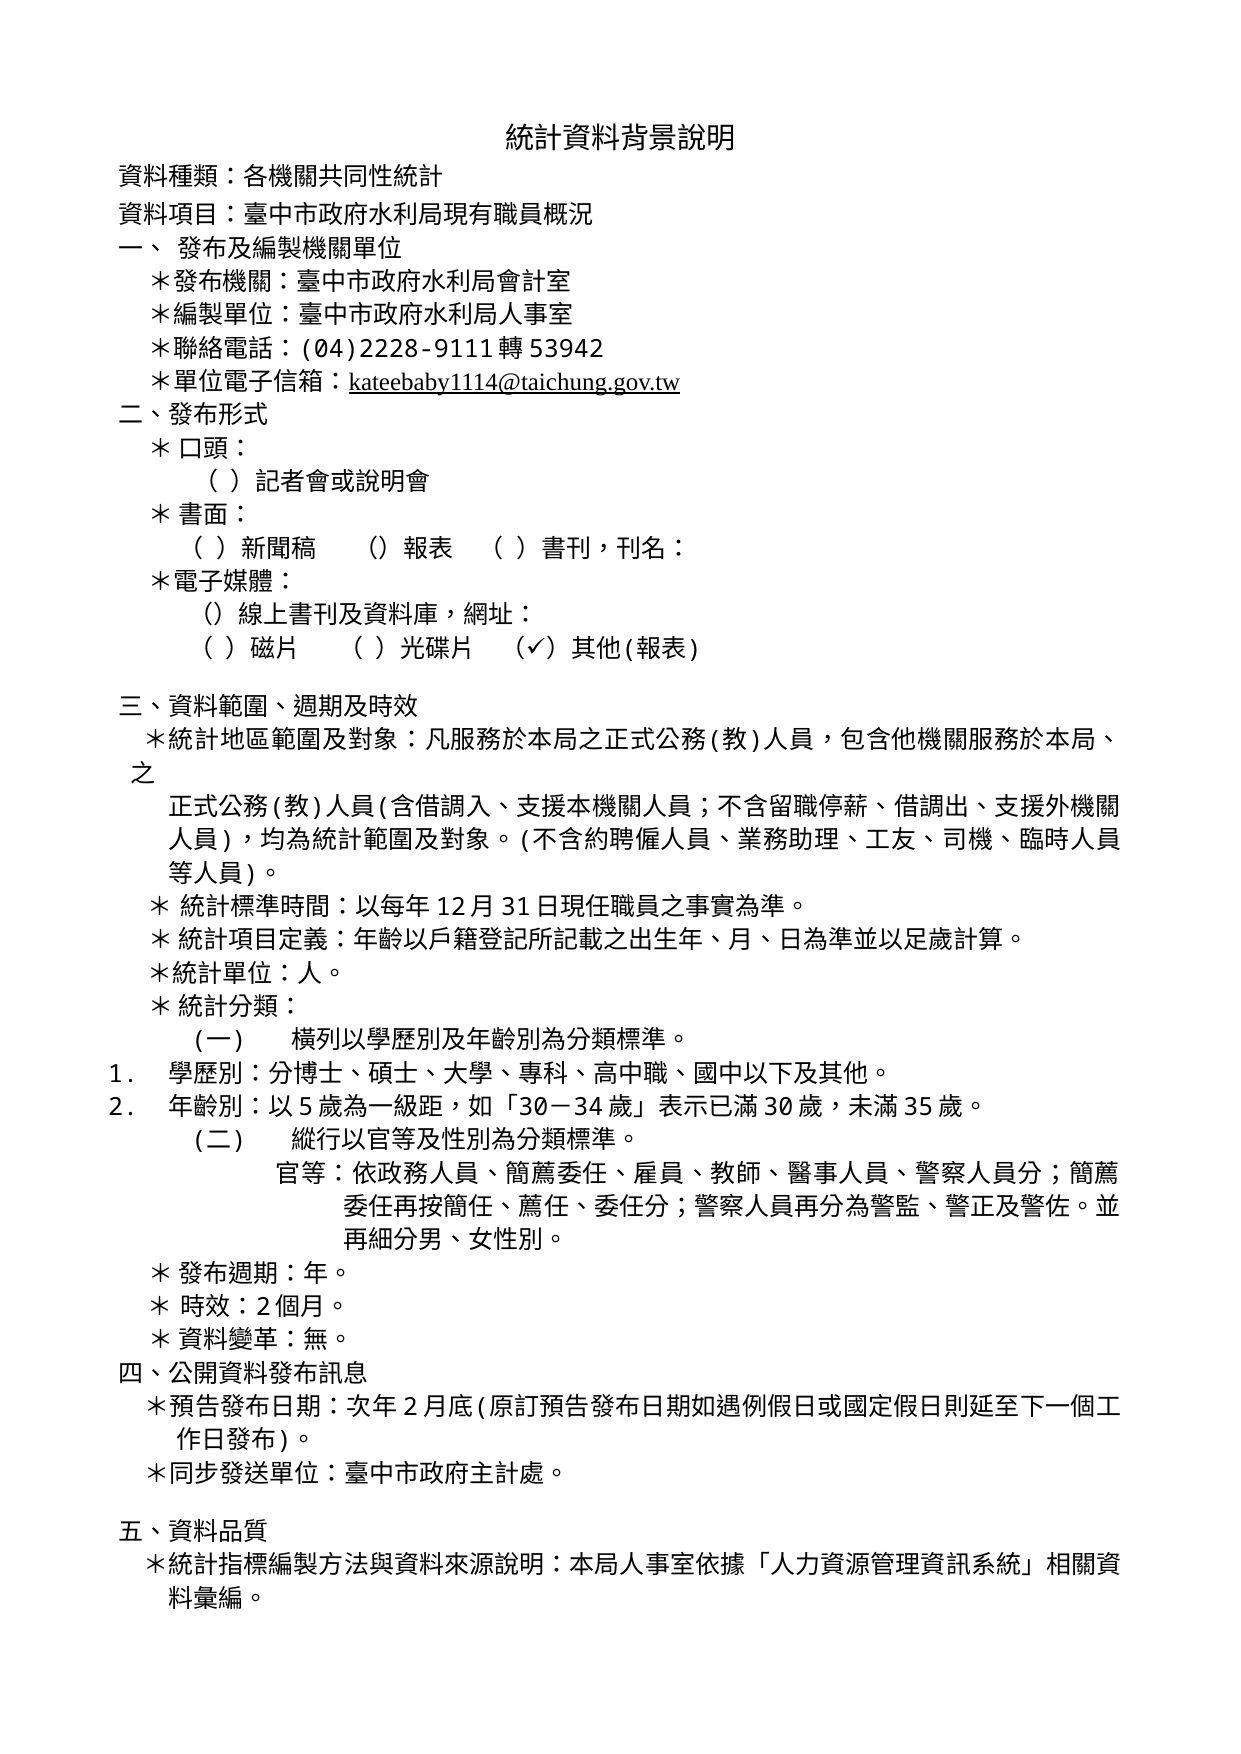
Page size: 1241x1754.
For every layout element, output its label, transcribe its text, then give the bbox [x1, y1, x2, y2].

text ＊聯絡電話：(04)2228-9111轉53942 [149, 331, 1122, 364]
text ＊ 時效：2個月。 [118, 1289, 1122, 1322]
text ＊同步發送單位：臺中市政府主計處。 [144, 1456, 1122, 1489]
text （ ）磁片 （ ）光碟片 （）其他(報表) [188, 631, 1156, 664]
text 統計資料背景說明 [118, 118, 1122, 156]
text （ ）新聞稿 （）報表 （ ）書刊，刊名： [149, 531, 1122, 564]
text 二、發布形式 [118, 397, 1122, 431]
text ＊統計指標編製方法與資料來源說明：本局人事室依據「人力資源管理資訊系統」相關資料彙編。 [143, 1547, 1122, 1614]
text 五、資料品質 [118, 1514, 1122, 1547]
list 資料變革：無。 [149, 1322, 1122, 1356]
text ＊ 統計標準時間：以每年12月31日現任職員之事實為準。 [118, 889, 1122, 922]
text ＊單位電子信箱：kateebaby1114@taichung.gov.tw [149, 364, 1122, 397]
list 發布週期：年。 [149, 1256, 1122, 1289]
list 年齡別：以5歲為一級距，如「30－34歲」表示已滿30歲，未滿35歲。 [108, 1089, 1122, 1122]
list 統計項目定義：年齡以戶籍登記所記載之出生年、月、日為準並以足歲計算。 [149, 922, 1122, 956]
list 書面： [149, 497, 1122, 531]
list 統計分類： [149, 989, 1122, 1022]
text 四、公開資料發布訊息 [118, 1356, 1122, 1389]
text 官等：依政務人員、簡薦委任、雇員、教師、醫事人員、警察人員分；簡薦委任再按簡任、薦任、委任分；警察人員再分為警監、警正及警佐。並再細分男、女性別。 [243, 1156, 1122, 1256]
text （）線上書刊及資料庫，網址： [188, 597, 1156, 631]
text 資料種類：各機關共同性統計 [118, 156, 1122, 193]
list 縱行以官等及性別為分類標準。 [191, 1122, 1122, 1156]
text 正式公務(教)人員(含借調入、支援本機關人員；不含留職停薪、借調出、支援外機關人員)，均為統計範圍及對象。(不含約聘僱人員、業務助理、工友、司機、臨時人員等人員)。 [168, 789, 1122, 889]
list 橫列以學歷別及年齡別為分類標準。 [191, 1022, 1122, 1056]
text 資料項目：臺中市政府水利局現有職員概況 [118, 193, 1122, 231]
text 三、資料範圍、週期及時效 [118, 689, 1122, 722]
text ＊預告發布日期：次年2月底(原訂預告發布日期如遇例假日或國定假日則延至下一個工作日發布)。 [144, 1389, 1122, 1456]
text ＊編製單位：臺中市政府水利局人事室 [149, 297, 1122, 331]
list 口頭： [149, 431, 1122, 464]
list 發布及編製機關單位 [118, 231, 1122, 264]
text ＊電子媒體： [149, 564, 1122, 597]
text （ ）記者會或說明會 [118, 464, 1122, 497]
text ＊統計單位：人。 [118, 956, 1122, 989]
list 學歷別：分博士、碩士、大學、專科、高中職、國中以下及其他。 [108, 1056, 1122, 1089]
text ＊發布機關：臺中市政府水利局會計室 [149, 264, 1122, 297]
text ＊統計地區範圍及對象：凡服務於本局之正式公務(教)人員，包含他機關服務於本局、之 [131, 722, 1122, 789]
